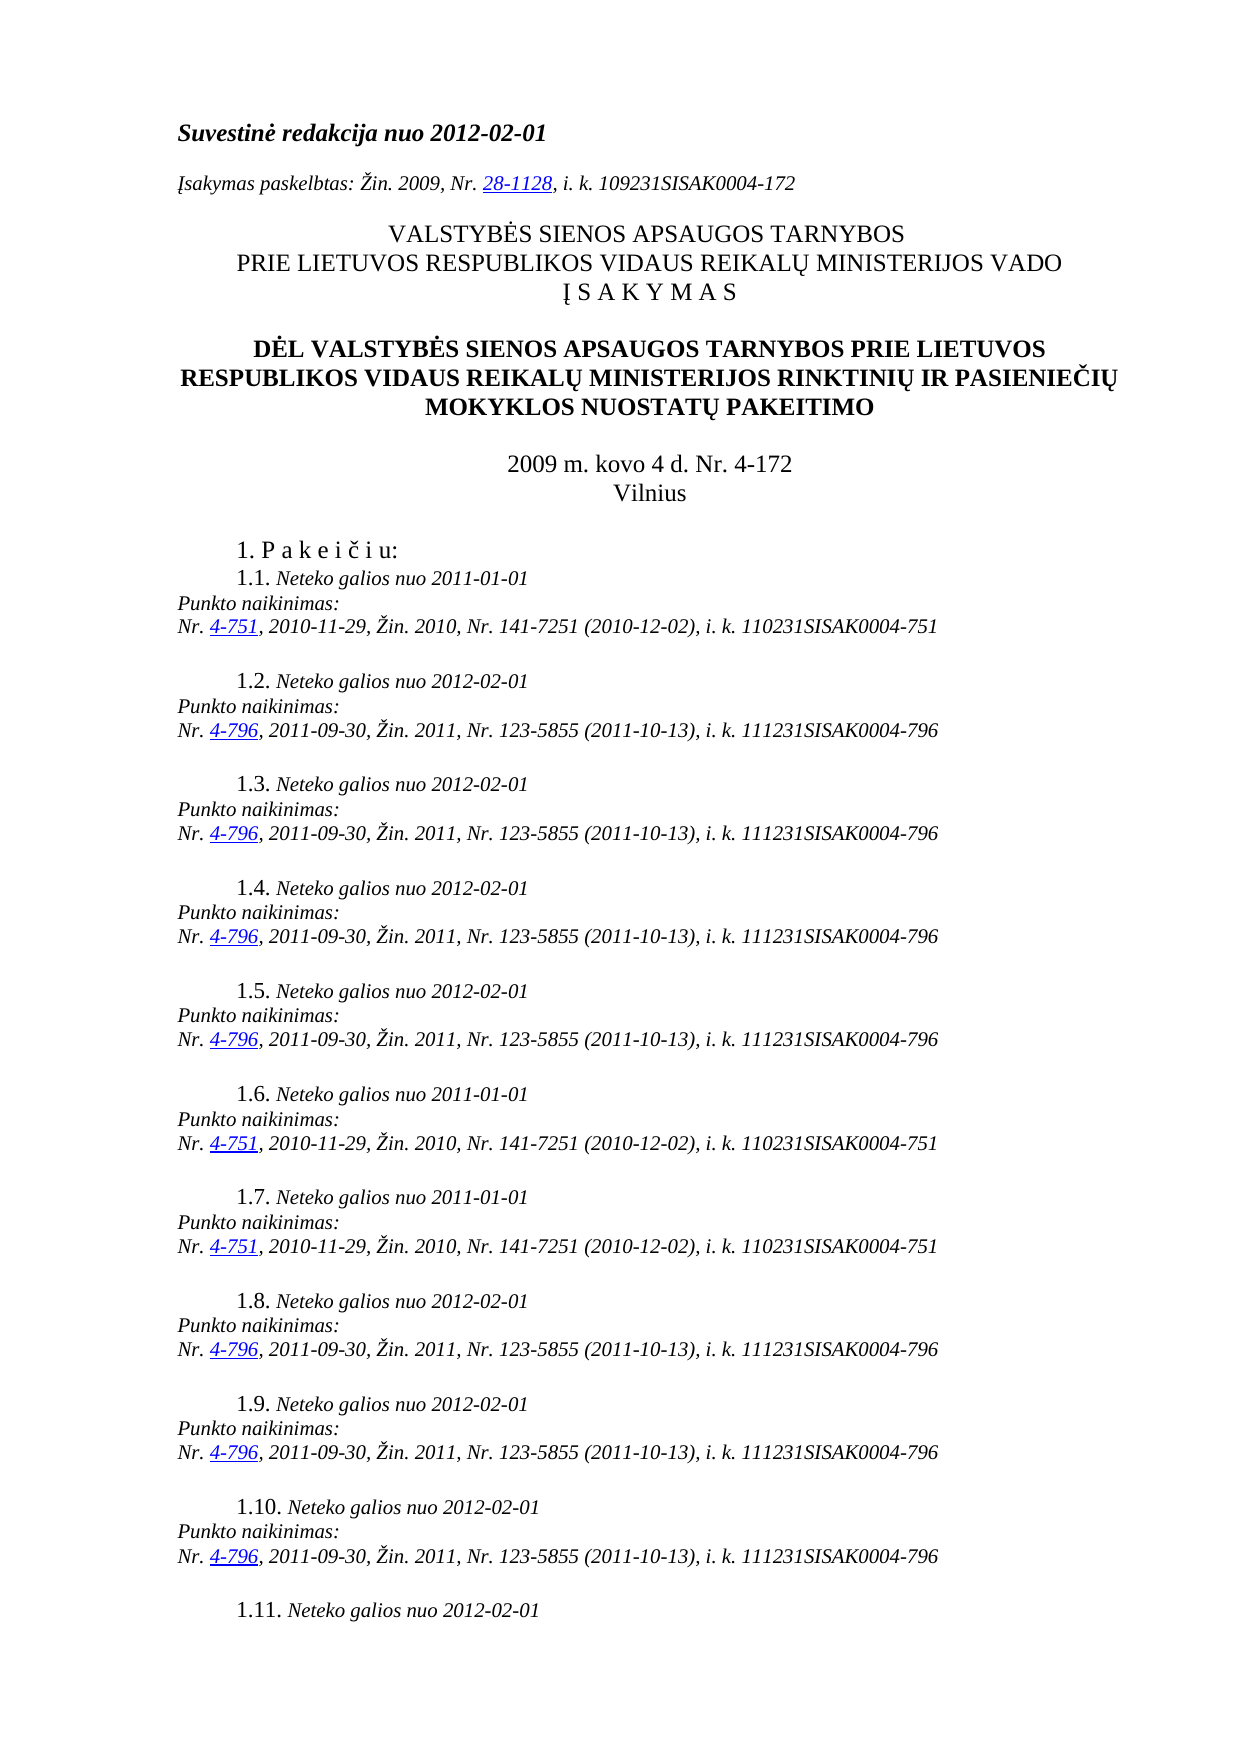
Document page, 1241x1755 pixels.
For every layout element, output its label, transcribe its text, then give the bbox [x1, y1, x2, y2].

text Nr. 4-751, 2010-11-29, Žin. 2010, Nr. 141-7251 (2010-12-02), i. k. 110231SISAK0004-751 [177, 1131, 1122, 1155]
text Punkto naikinimas: [177, 694, 1122, 718]
text 1.11. Neteko galios nuo 2012-02-01 [177, 1596, 1122, 1623]
text Punkto naikinimas: [177, 1416, 1122, 1440]
text Nr. 4-796, 2011-09-30, Žin. 2011, Nr. 123-5855 (2011-10-13), i. k. 111231SISAK0004-796 [177, 1543, 1122, 1568]
text 1.4. Neteko galios nuo 2012-02-01 [177, 874, 1122, 900]
text Punkto naikinimas: [177, 797, 1122, 821]
text Punkto naikinimas: [177, 1210, 1122, 1234]
text 2009 m. kovo 4 d. Nr. 4-172 [177, 449, 1122, 478]
text Nr. 4-796, 2011-09-30, Žin. 2011, Nr. 123-5855 (2011-10-13), i. k. 111231SISAK0004-796 [177, 821, 1122, 845]
text 1.2. Neteko galios nuo 2012-02-01 [177, 667, 1122, 694]
text 1.3. Neteko galios nuo 2012-02-01 [177, 771, 1122, 797]
text 1.6. Neteko galios nuo 2011-01-01 [177, 1080, 1122, 1107]
text 1.9. Neteko galios nuo 2012-02-01 [177, 1390, 1122, 1416]
text Nr. 4-796, 2011-09-30, Žin. 2011, Nr. 123-5855 (2011-10-13), i. k. 111231SISAK0004-796 [177, 1027, 1122, 1051]
text Nr. 4-796, 2011-09-30, Žin. 2011, Nr. 123-5855 (2011-10-13), i. k. 111231SISAK0004-796 [177, 924, 1122, 948]
text Nr. 4-796, 2011-09-30, Žin. 2011, Nr. 123-5855 (2011-10-13), i. k. 111231SISAK0004-796 [177, 718, 1122, 742]
text 1. Pakeičiu: [177, 535, 1122, 564]
text Punkto naikinimas: [177, 1003, 1122, 1027]
text ĮSAKYMAS [177, 277, 1122, 305]
text 1.8. Neteko galios nuo 2012-02-01 [177, 1287, 1122, 1313]
text 1.10. Neteko galios nuo 2012-02-01 [177, 1493, 1122, 1519]
text 1.1. Neteko galios nuo 2011-01-01 [177, 564, 1122, 590]
text PRIE LIETUVOS RESPUBLIKOS VIDAUS REIKALŲ MINISTERIJOS VADO [177, 248, 1122, 277]
text DĖL VALSTYBĖS SIENOS APSAUGOS TARNYBOS PRIE LIETUVOS RESPUBLIKOS VIDAUS REIKALŲ MINISTERIJOS RINKTINIŲ IR PASIENIEČIŲ MOKYKLOS NUOSTATŲ PAKEITIMO [177, 334, 1122, 420]
text Punkto naikinimas: [177, 1313, 1122, 1337]
text Punkto naikinimas: [177, 1107, 1122, 1131]
text Punkto naikinimas: [177, 590, 1122, 614]
text Punkto naikinimas: [177, 1519, 1122, 1543]
text Suvestinė redakcija nuo 2012-02-01 [177, 118, 1122, 147]
text Nr. 4-751, 2010-11-29, Žin. 2010, Nr. 141-7251 (2010-12-02), i. k. 110231SISAK0004-751 [177, 1234, 1122, 1258]
text Įsakymas paskelbtas: Žin. 2009, Nr. 28-1128, i. k. 109231SISAK0004-172 [177, 171, 1122, 195]
text 1.5. Neteko galios nuo 2012-02-01 [177, 977, 1122, 1003]
text VALSTYBĖS SIENOS APSAUGOS TARNYBOS [177, 219, 1122, 248]
text Punkto naikinimas: [177, 900, 1122, 924]
text Nr. 4-796, 2011-09-30, Žin. 2011, Nr. 123-5855 (2011-10-13), i. k. 111231SISAK0004-796 [177, 1337, 1122, 1361]
text Nr. 4-751, 2010-11-29, Žin. 2010, Nr. 141-7251 (2010-12-02), i. k. 110231SISAK0004-751 [177, 614, 1122, 638]
text Vilnius [177, 478, 1122, 507]
text Nr. 4-796, 2011-09-30, Žin. 2011, Nr. 123-5855 (2011-10-13), i. k. 111231SISAK0004-796 [177, 1440, 1122, 1464]
text 1.7. Neteko galios nuo 2011-01-01 [177, 1183, 1122, 1210]
